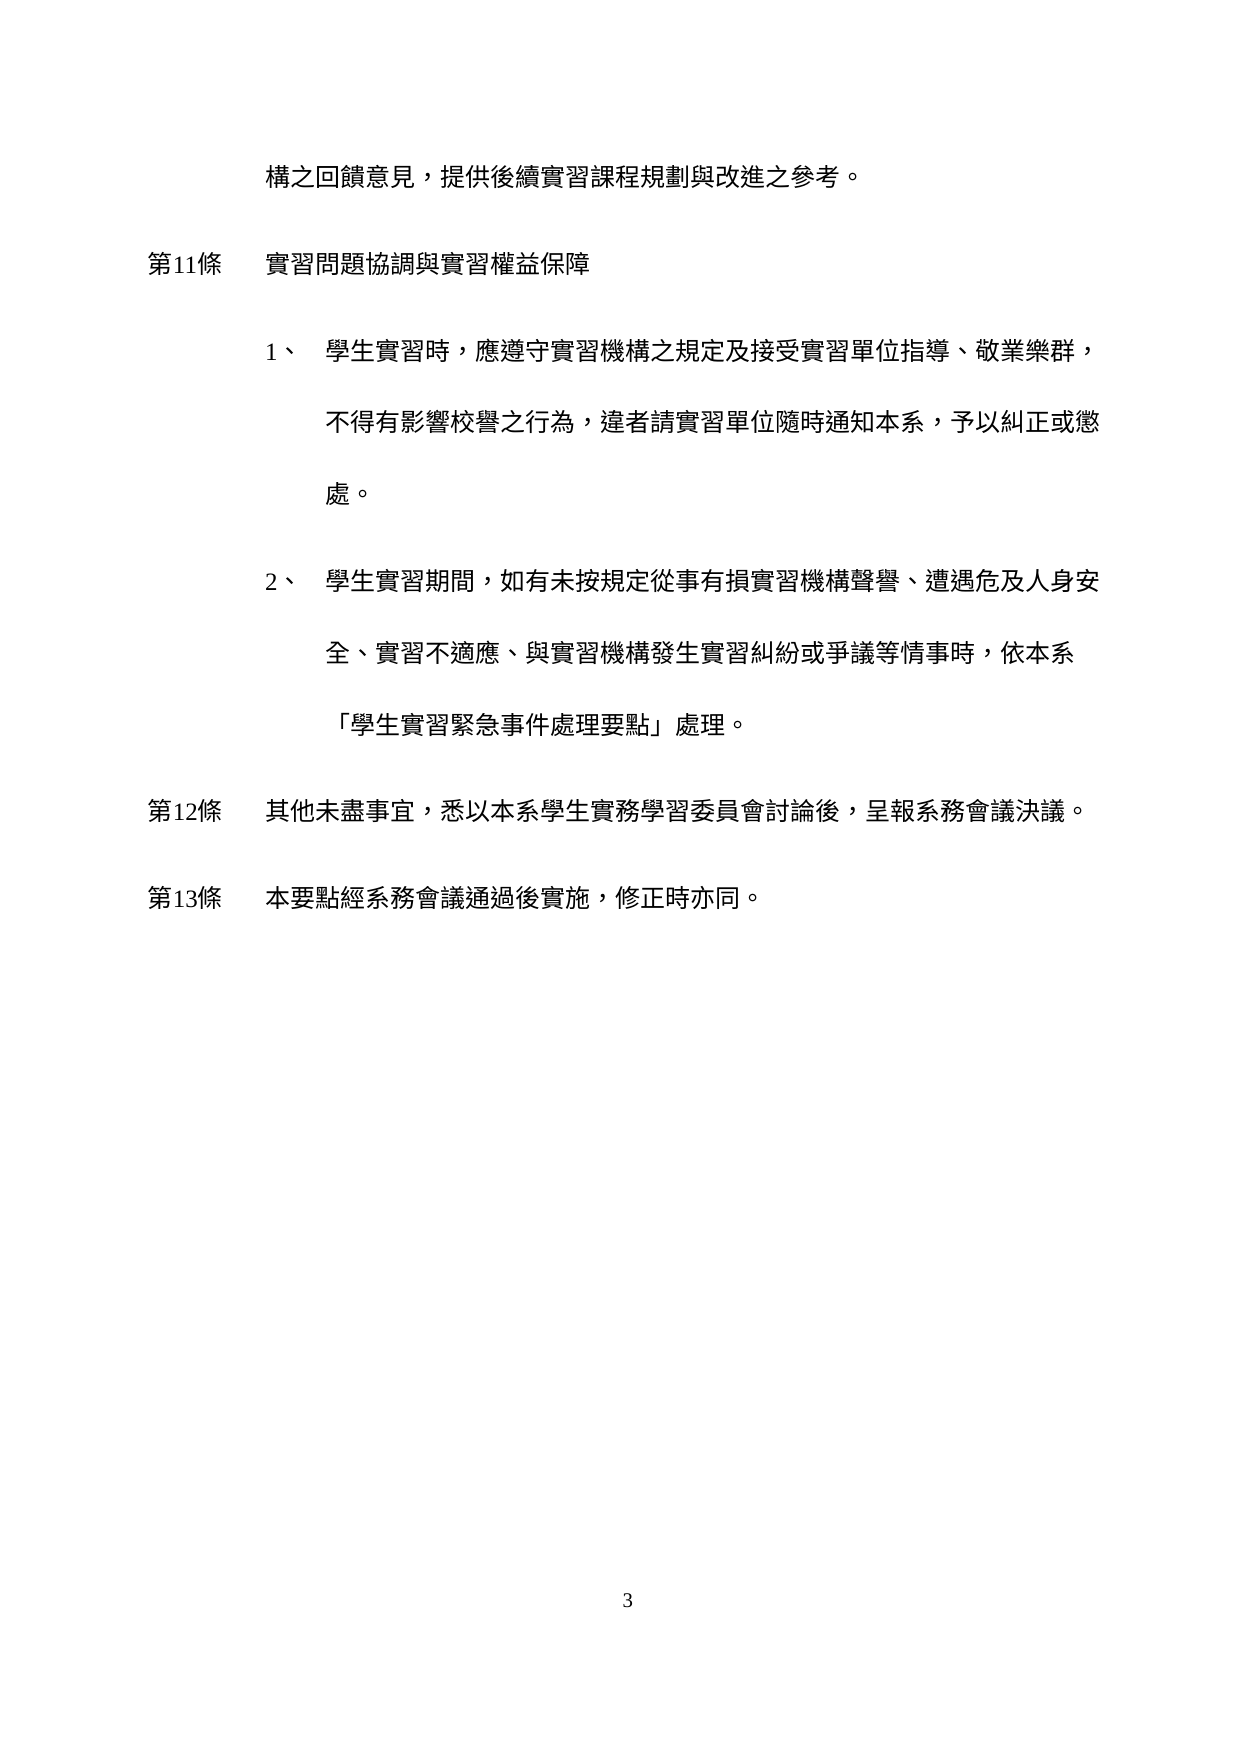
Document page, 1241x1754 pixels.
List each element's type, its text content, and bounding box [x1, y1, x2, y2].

list 學生實習時，應遵守實習機構之規定及接受實習單位指導、敬業樂群，不得有影響校譽之行為，違者請實習單位隨時通知本系，予以糾正或懲處。 [265, 307, 1107, 514]
list 其他未盡事宜，悉以本系學生實務學習委員會討論後，呈報系務會議決議。 [148, 768, 1107, 831]
list 學生實習期間，如有未按規定從事有損實習機構聲譽、遭遇危及人身安全、實習不適應、與實習機構發生實習糾紛或爭議等情事時，依本系「學生實習緊急事件處理要點」處理。 [265, 538, 1107, 744]
list 本要點經系務會議通過後實施，修正時亦同。 [148, 855, 1107, 917]
list 實習問題協調與實習權益保障 [148, 221, 1107, 283]
list 構之回饋意見，提供後續實習課程規劃與改進之參考。 [148, 134, 1107, 197]
